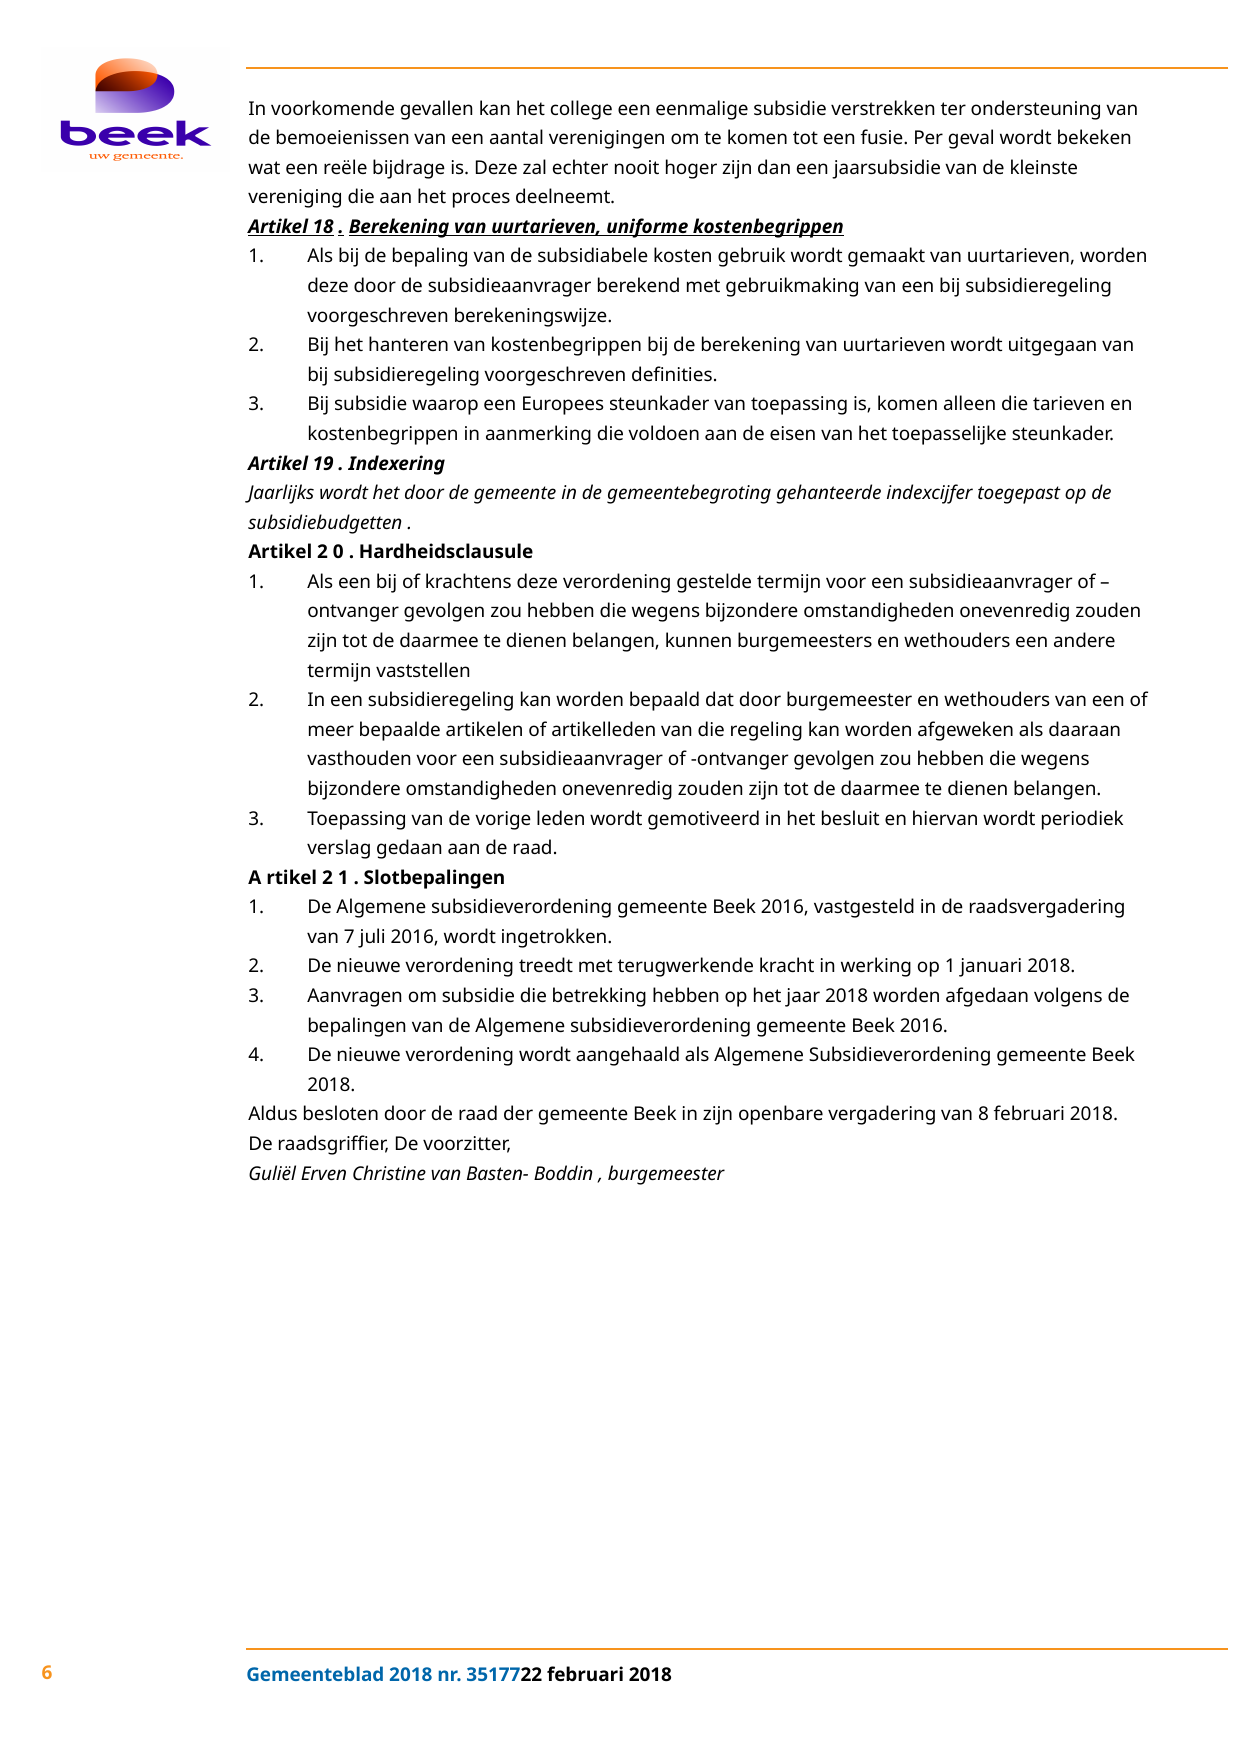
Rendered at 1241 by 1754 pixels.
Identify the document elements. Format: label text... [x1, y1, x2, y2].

text Artikel 18 . Berekening van uurtarieven, uniforme kostenbegrippen [248, 213, 1152, 239]
list Bij subsidie waarop een Europees steunkader van toepassing is, komen alleen die tarieven en kostenbegrippen in aanmerking die voldoen aan de eisen van het toepasselijke steunkader. [248, 391, 1152, 446]
text Guliël Erven Christine van Basten- Boddin , burgemeester [248, 1160, 1152, 1186]
text Artikel 19 . Indexering [248, 450, 1152, 476]
list De Algemene subsidieverordening gemeente Beek 2016, vastgesteld in de raadsvergadering van 7 juli 2016, wordt ingetrokken. [248, 893, 1152, 949]
list Als een bij of krachtens deze verordening gestelde termijn voor een subsidieaanvrager of – ontvanger gevolgen zou hebben die wegens bijzondere omstandigheden onevenredig zouden zijn tot de daarmee te dienen belangen, kunnen burgemeesters en wethouders een andere termijn vaststellen [248, 568, 1152, 683]
text De raadsgriffier, De voorzitter, [248, 1130, 1152, 1156]
text Aldus besloten door de raad der gemeente Beek in zijn openbare vergadering van 8 februari 2018. [248, 1101, 1152, 1126]
list De nieuwe verordening treedt met terugwerkende kracht in werking op 1 januari 2018. [248, 953, 1152, 978]
list De nieuwe verordening wordt aangehaald als Algemene Subsidieverordening gemeente Beek 2018. [248, 1041, 1152, 1097]
text In voorkomende gevallen kan het college een eenmalige subsidie verstrekken ter ondersteuning van de bemoeienissen van een aantal verenigingen om te komen tot een fusie. Per geval wordt bekeken wat een reële bijdrage is. Deze zal echter nooit hoger zijn dan een jaarsubsidie van de kleinste vereniging die aan het proces deelneemt. [248, 95, 1152, 209]
list Aanvragen om subsidie die betrekking hebben op het jaar 2018 worden afgedaan volgens de bepalingen van de Algemene subsidieverordening gemeente Beek 2016. [248, 982, 1152, 1038]
text A rtikel 2 1 . Slotbepalingen [248, 864, 1152, 890]
list Toepassing van de vorige leden wordt gemotiveerd in het besluit en hiervan wordt periodiek verslag gedaan aan de raad. [248, 805, 1152, 860]
picture [41, 47, 231, 172]
text Jaarlijks wordt het door de gemeente in de gemeentebegroting gehanteerde indexcijfer toegepast op de subsidiebudgetten . [248, 479, 1152, 535]
list In een subsidieregeling kan worden bepaald dat door burgemeester en wethouders van een of meer bepaalde artikelen of artikelleden van die regeling kan worden afgeweken als daaraan vasthouden voor een subsidieaanvrager of -ontvanger gevolgen zou hebben die wegens bijzondere omstandigheden onevenredig zouden zijn tot de daarmee te dienen belangen. [248, 686, 1152, 801]
list Bij het hanteren van kostenbegrippen bij de berekening van uurtarieven wordt uitgegaan van bij subsidieregeling voorgeschreven definities. [248, 331, 1152, 387]
text Artikel 2 0 . Hardheidsclausule [248, 538, 1152, 564]
list Als bij de bepaling van de subsidiabele kosten gebruik wordt gemaakt van uurtarieven, worden deze door de subsidieaanvrager berekend met gebruikmaking van een bij subsidieregeling voorgeschreven berekeningswijze. [248, 243, 1152, 328]
